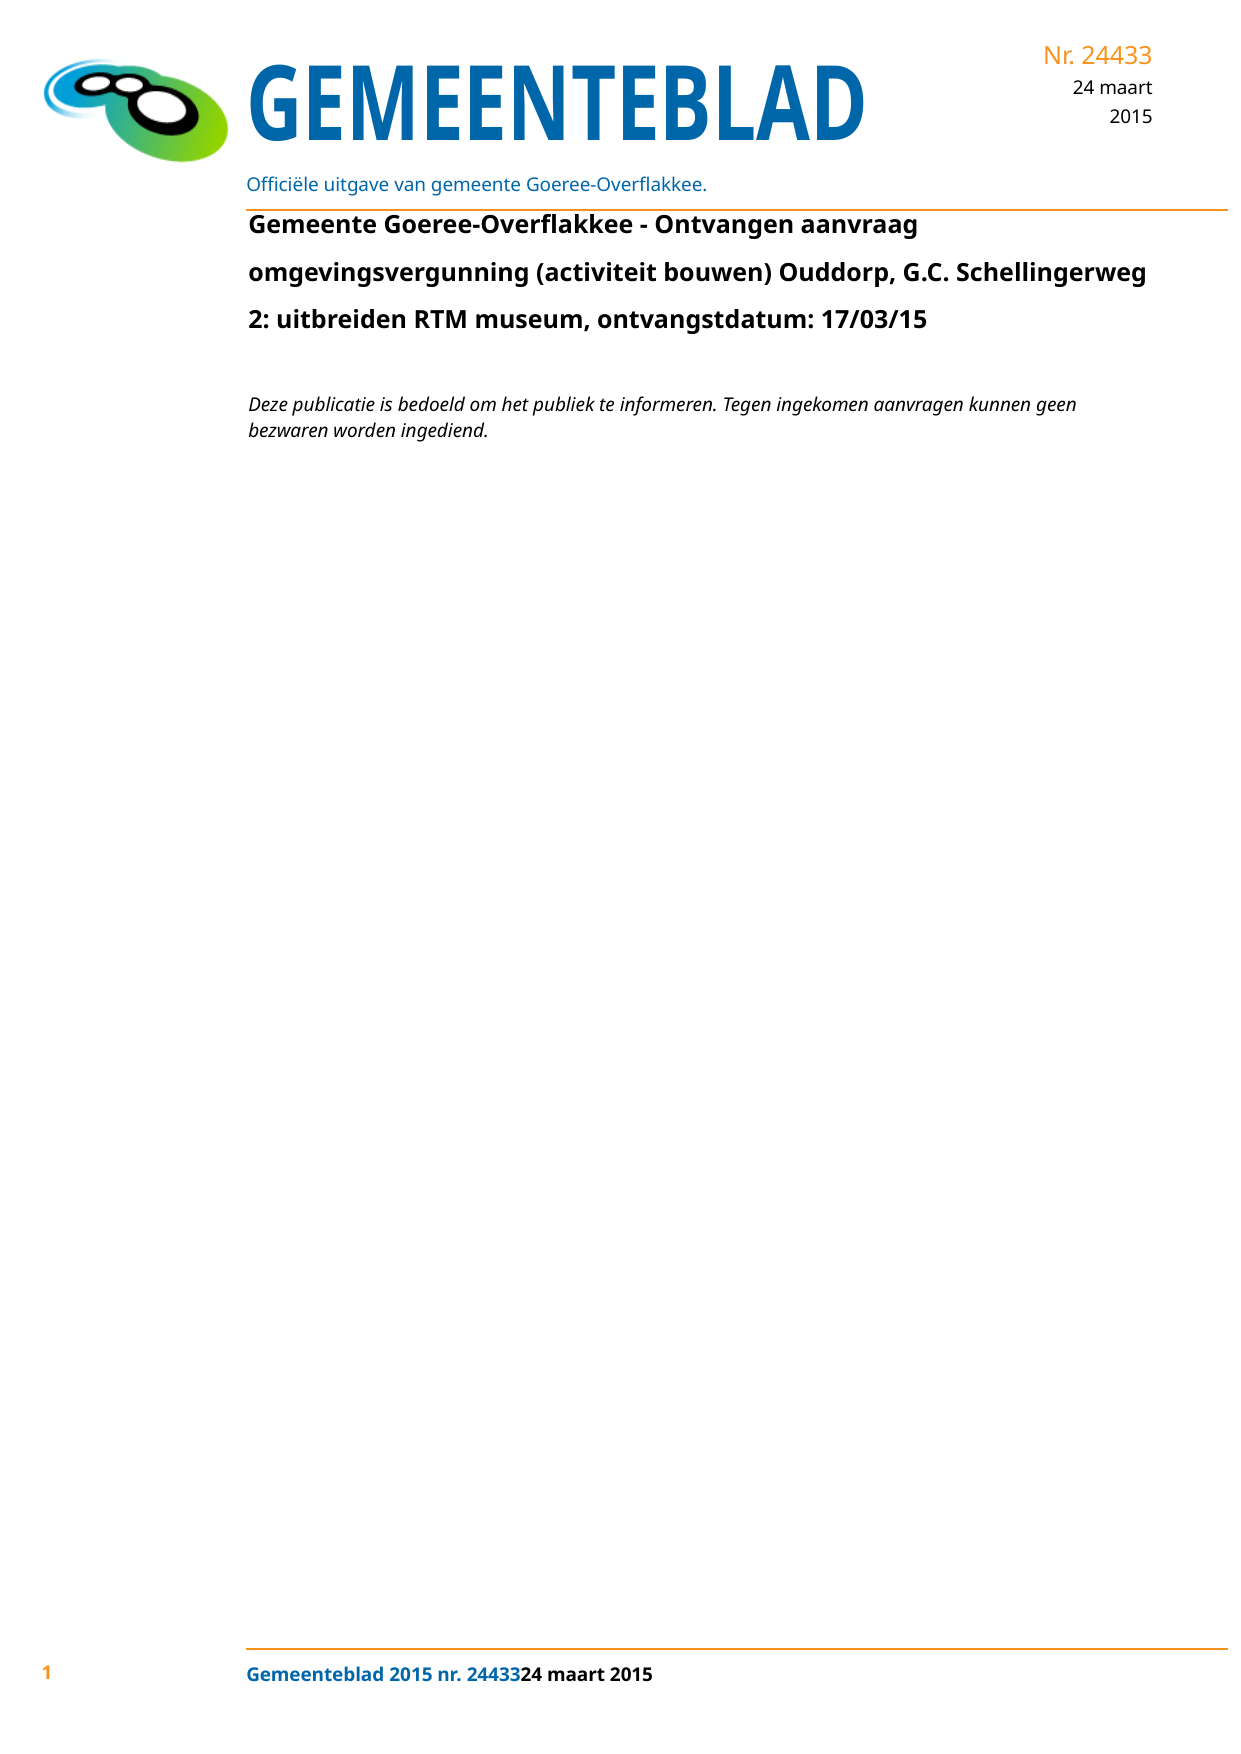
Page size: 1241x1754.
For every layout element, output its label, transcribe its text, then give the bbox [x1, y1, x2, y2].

picture [41, 47, 231, 172]
text Gemeente Goeree-Overflakkee - Ontvangen aanvraag omgevingsvergunning (activiteit bouwen) Ouddorp, G.C. Schellingerweg 2: uitbreiden RTM museum, ontvangstdatum: 17/03/15 [248, 211, 1152, 336]
text Deze publicatie is bedoeld om het publiek te informeren. Tegen ingekomen aanvragen kunnen geen bezwaren worden ingediend. [248, 391, 1152, 443]
